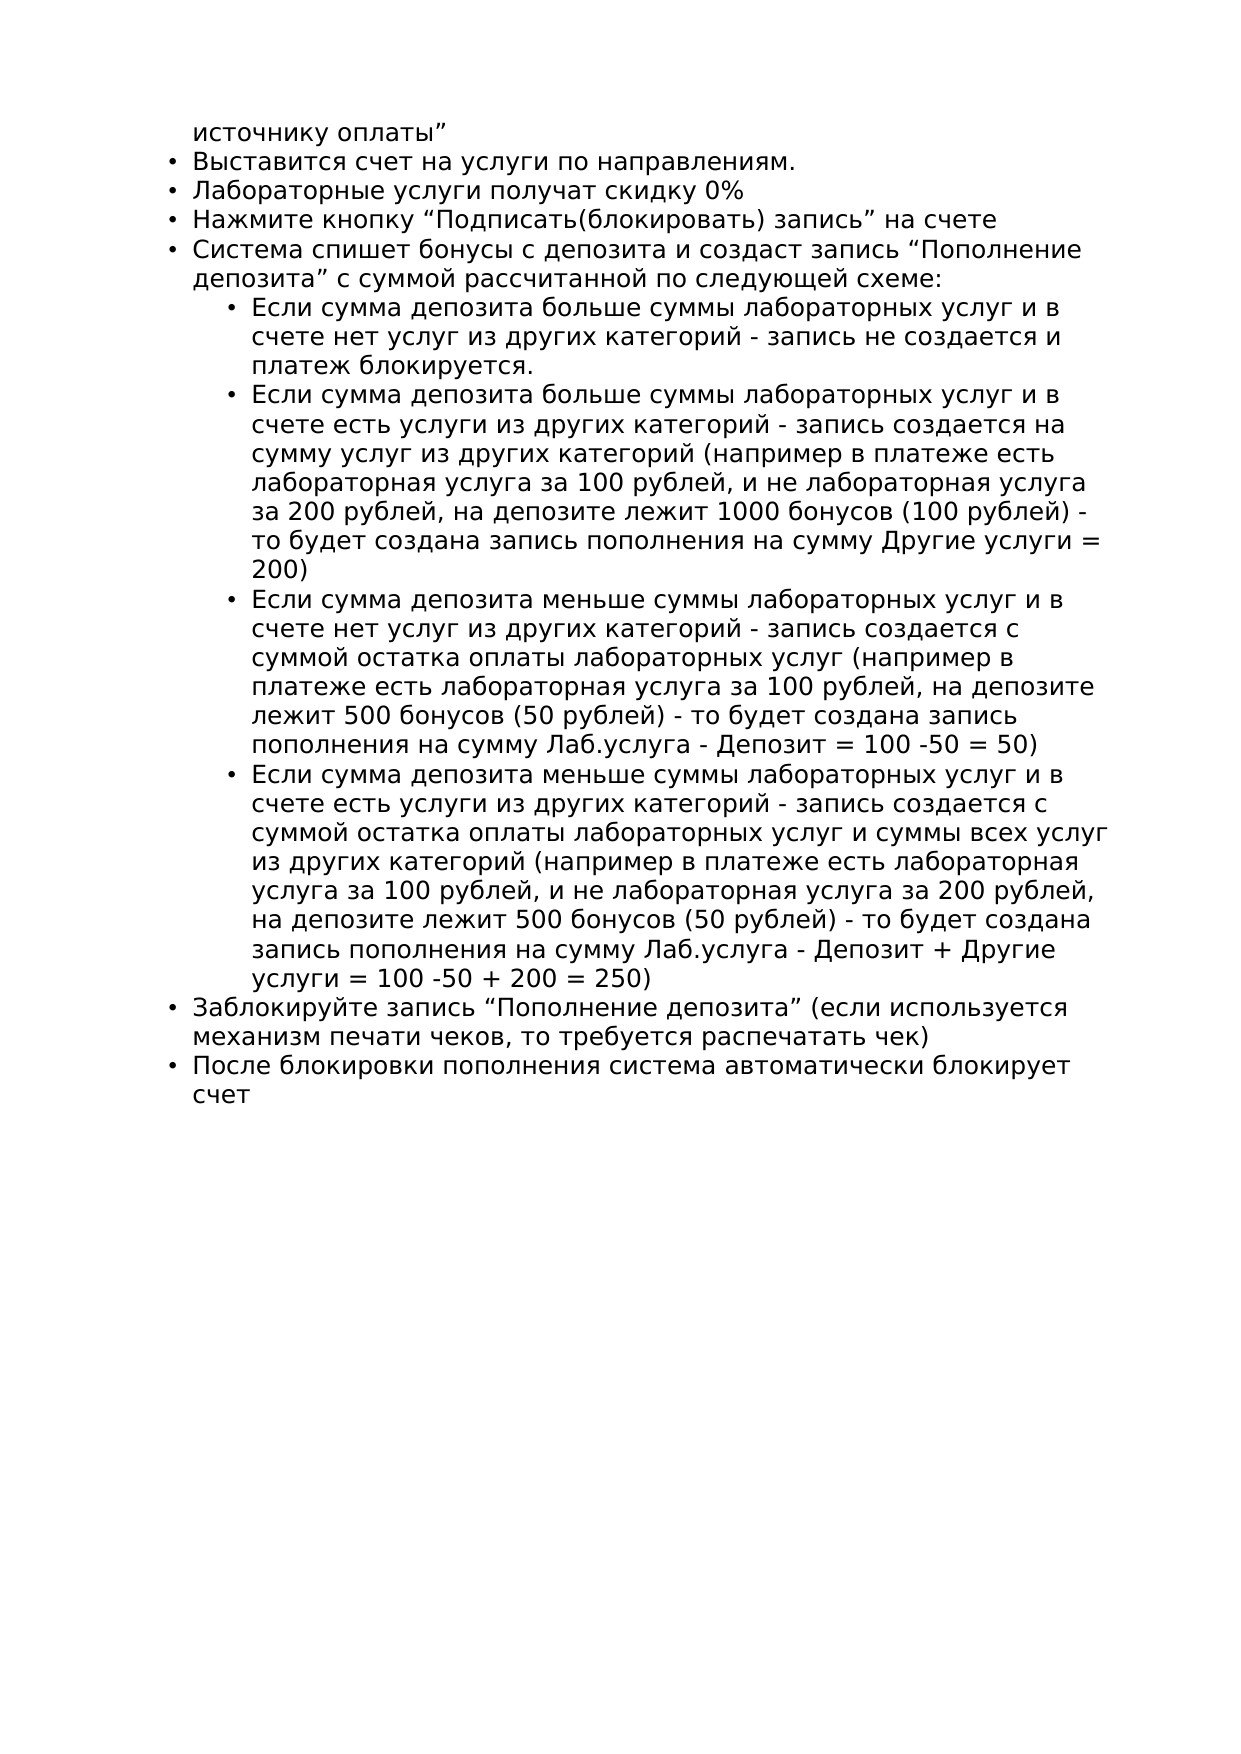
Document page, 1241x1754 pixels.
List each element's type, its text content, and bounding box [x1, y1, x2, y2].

list Нажмите кнопку “Подписать(блокировать) запись” на счете [177, 206, 1122, 235]
list Если сумма депозита больше суммы лабораторных услуг и в счете есть услуги из других категорий - запись создается на сумму услуг из других категорий (например в платеже есть лабораторная услуга за 100 рублей, и не лабораторная услуга за 200 рублей, на депозите лежит 1000 бонусов (100 рублей) - то будет создана запись пополнения на сумму Другие услуги = 200) [236, 381, 1122, 585]
list Выставится счет на услуги по направлениям. [177, 147, 1122, 176]
list Если сумма депозита больше суммы лабораторных услуг и в счете нет услуг из других категорий - запись не создается и платеж блокируется. [236, 293, 1122, 381]
list Если сумма депозита меньше суммы лабораторных услуг и в счете нет услуг из других категорий - запись создается с суммой остатка оплаты лабораторных услуг (например в платеже есть лабораторная услуга за 100 рублей, на депозите лежит 500 бонусов (50 рублей) - то будет создана запись пополнения на сумму Лаб.услуга - Депозит = 100 -50 = 50) [236, 585, 1122, 760]
list Лабораторные услуги получат скидку 0% [177, 176, 1122, 206]
list Заблокируйте запись “Пополнение депозита” (если используется механизм печати чеков, то требуется распечатать чек) [177, 993, 1122, 1051]
list Система спишет бонусы с депозита и создаст запись “Пополнение депозита” с суммой рассчитанной по следующей схеме: [177, 235, 1122, 293]
list Если сумма депозита меньше суммы лабораторных услуг и в счете есть услуги из других категорий - запись создается с суммой остатка оплаты лабораторных услуг и суммы всех услуг из других категорий (например в платеже есть лабораторная услуга за 100 рублей, и не лабораторная услуга за 200 рублей, на депозите лежит 500 бонусов (50 рублей) - то будет создана запись пополнения на сумму Лаб.услуга - Депозит + Другие услуги = 100 -50 + 200 = 250) [236, 760, 1122, 993]
list После блокировки пополнения система автоматически блокирует счет [177, 1051, 1122, 1110]
list источнику оплаты” [177, 118, 1122, 147]
